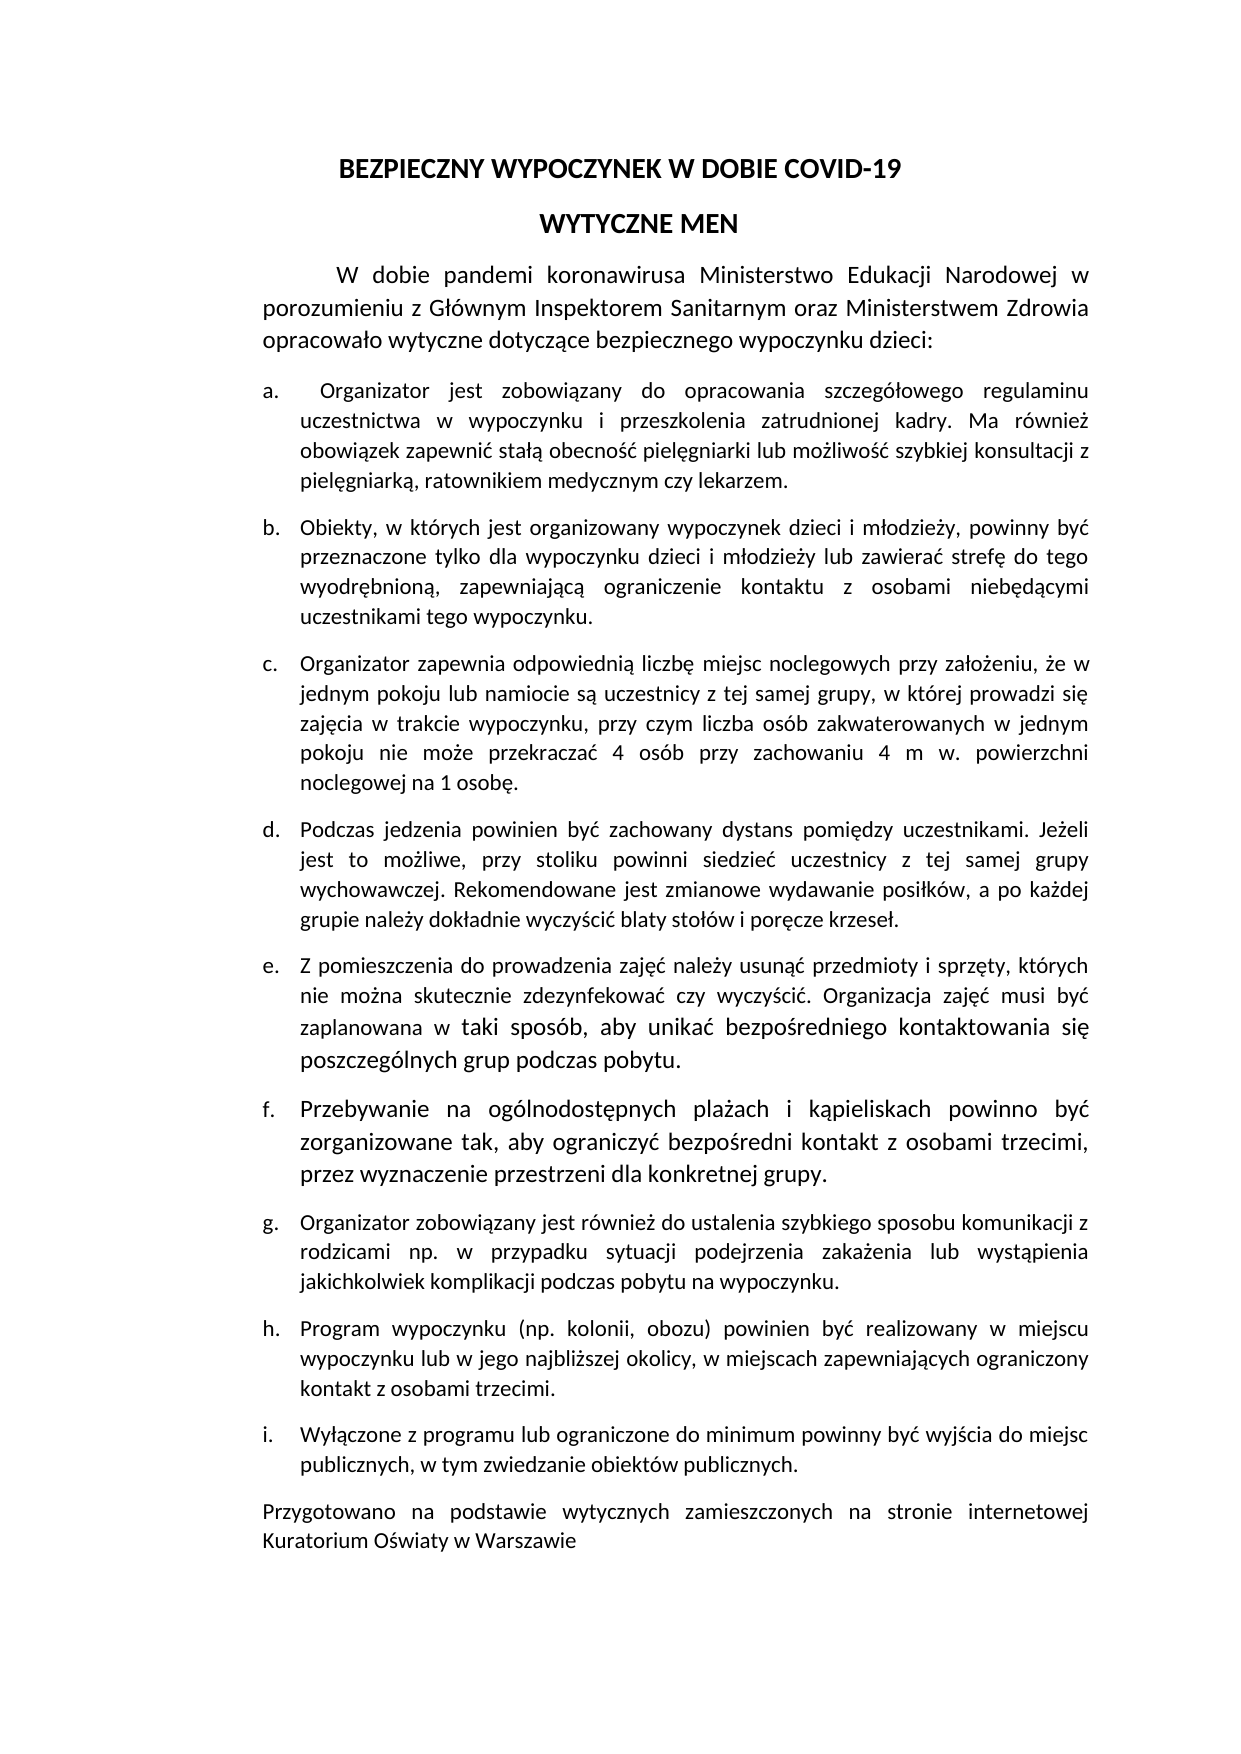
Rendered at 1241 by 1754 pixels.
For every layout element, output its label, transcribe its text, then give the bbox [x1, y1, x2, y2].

list Przebywanie na ogólnodostępnych plażach i kąpieliskach powinno być zorganizowane tak, aby ograniczyć bezpośredni kontakt z osobami trzecimi, przez wyznaczenie przestrzeni dla konkretnej grupy. [262, 1093, 1090, 1189]
text Przygotowano na podstawie wytycznych zamieszczonych na stronie internetowej Kuratorium Oświaty w Warszawie [262, 1497, 1090, 1555]
list Wyłączone z programu lub ograniczone do minimum powinny być wyjścia do miejsc publicznych, w tym zwiedzanie obiektów publicznych. [262, 1420, 1090, 1478]
list Organizator zapewnia odpowiednią liczbę miejsc noclegowych przy założeniu, że w jednym pokoju lub namiocie są uczestnicy z tej samej grupy, w której prowadzi się zajęcia w trakcie wypoczynku, przy czym liczba osób zakwaterowanych w jednym pokoju nie może przekraczać 4 osób przy zachowaniu 4 m w. powierzchni noclegowej na 1 osobę. [262, 649, 1090, 796]
text W dobie pandemi koronawirusa Ministerstwo Edukacji Narodowej w porozumieniu z Głównym Inspektorem Sanitarnym oraz Ministerstwem Zdrowia opracowało wytyczne dotyczące bezpiecznego wypoczynku dzieci: [262, 259, 1090, 355]
list Organizator zobowiązany jest również do ustalenia szybkiego sposobu komunikacji z rodzicami np. w przypadku sytuacji podejrzenia zakażenia lub wystąpienia jakichkolwiek komplikacji podczas pobytu na wypoczynku. [262, 1208, 1090, 1295]
list Z pomieszczenia do prowadzenia zajęć należy usunąć przedmioty i sprzęty, których nie można skutecznie zdezynfekować czy wyczyścić. Organizacja zajęć musi być zaplanowana w taki sposób, aby unikać bezpośredniego kontaktowania się poszczególnych grup podczas pobytu. [262, 951, 1090, 1074]
list Organizator jest zobowiązany do opracowania szczegółowego regulaminu uczestnictwa w wypoczynku i przeszkolenia zatrudnionej kadry. Ma również obowiązek zapewnić stałą obecność pielęgniarki lub możliwość szybkiej konsultacji z pielęgniarką, ratownikiem medycznym czy lekarzem. [262, 374, 1090, 494]
text WYTYCZNE MEN [187, 205, 1090, 240]
list Program wypoczynku (np. kolonii, obozu) powinien być realizowany w miejscu wypoczynku lub w jego najbliższej okolicy, w miejscach zapewniających ograniczony kontakt z osobami trzecimi. [262, 1314, 1090, 1402]
list Obiekty, w których jest organizowany wypoczynek dzieci i młodzieży, powinny być przeznaczone tylko dla wypoczynku dzieci i młodzieży lub zawierać strefę do tego wyodrębnioną, zapewniającą ograniczenie kontaktu z osobami niebędącymi uczestnikami tego wypoczynku. [262, 513, 1090, 630]
text BEZPIECZNY WYPOCZYNEK W DOBIE COVID-19 [150, 150, 1090, 186]
list Podczas jedzenia powinien być zachowany dystans pomiędzy uczestnikami. Jeżeli jest to możliwe, przy stoliku powinni siedzieć uczestnicy z tej samej grupy wychowawczej. Rekomendowane jest zmianowe wydawanie posiłków, a po każdej grupie należy dokładnie wyczyścić blaty stołów i poręcze krzeseł. [262, 815, 1090, 933]
